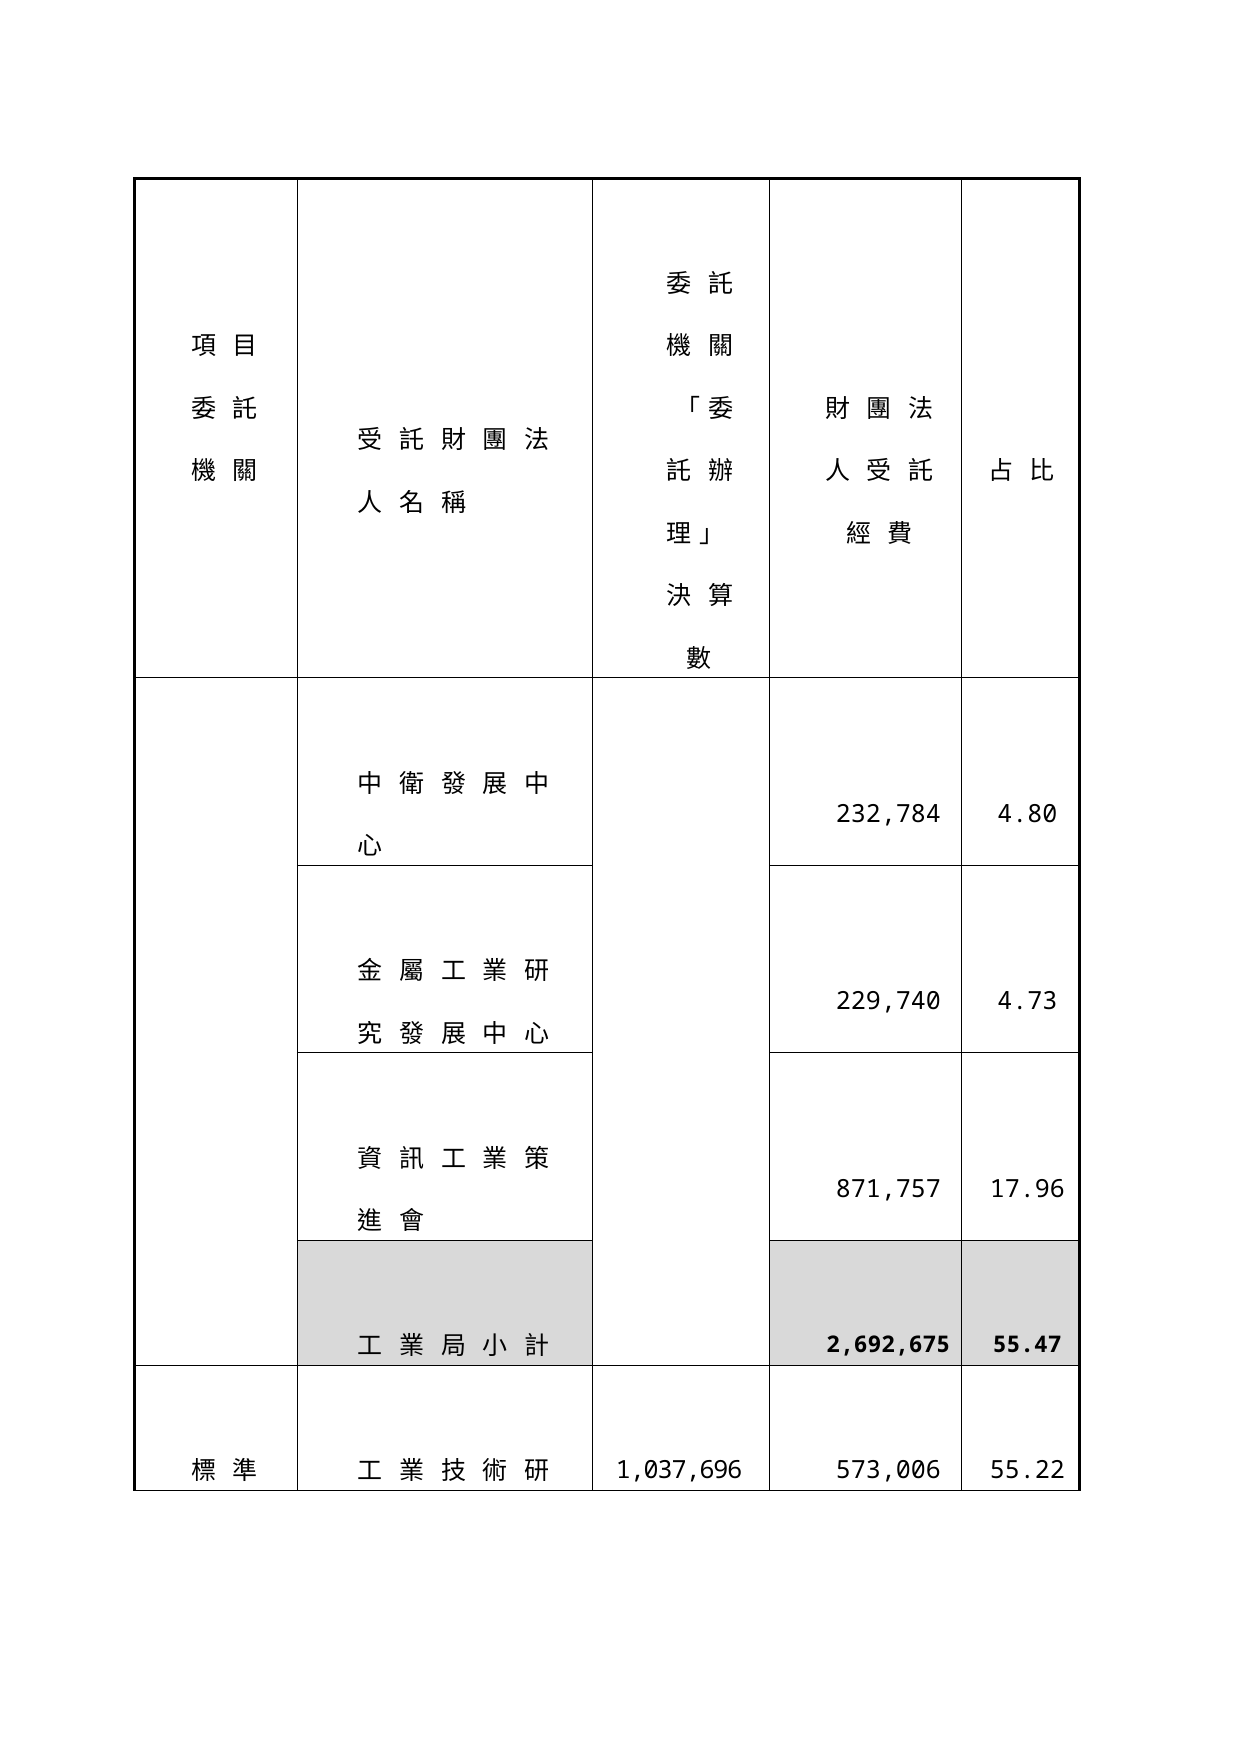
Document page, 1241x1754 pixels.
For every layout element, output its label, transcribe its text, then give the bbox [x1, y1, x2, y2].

table_cell 55.22 [962, 1366, 1078, 1490]
table_cell [593, 678, 769, 1365]
table_cell 232,784 [770, 678, 961, 865]
table_header 委託機關「委託辦理」決算數 [593, 180, 769, 677]
table_cell 4.73 [962, 866, 1078, 1052]
table_cell 4.80 [962, 678, 1078, 865]
table_cell 1,037,696 [593, 1366, 769, 1490]
table_header 占比 [962, 180, 1078, 677]
table_cell 工業技術研 [298, 1366, 592, 1490]
table_header 項目 委託 機關 [136, 180, 297, 677]
table_cell 573,006 [770, 1366, 961, 1490]
table_cell 標準 [136, 1366, 297, 1490]
table_cell 中衛發展中心 [298, 678, 592, 865]
table_cell 55.47 [962, 1241, 1078, 1365]
table_cell 229,740 [770, 866, 961, 1052]
table_header 受託財團法人名稱 [298, 180, 592, 677]
table_cell 工業局小計 [298, 1241, 592, 1365]
table_cell 2,692,675 [770, 1241, 961, 1365]
table_cell [136, 678, 297, 1365]
table_header 財團法人受託經費 [770, 180, 961, 677]
table_cell 17.96 [962, 1053, 1078, 1240]
table_cell 資訊工業策進會 [298, 1053, 592, 1240]
table_cell 金屬工業研究發展中心 [298, 866, 592, 1052]
table_cell 871,757 [770, 1053, 961, 1240]
